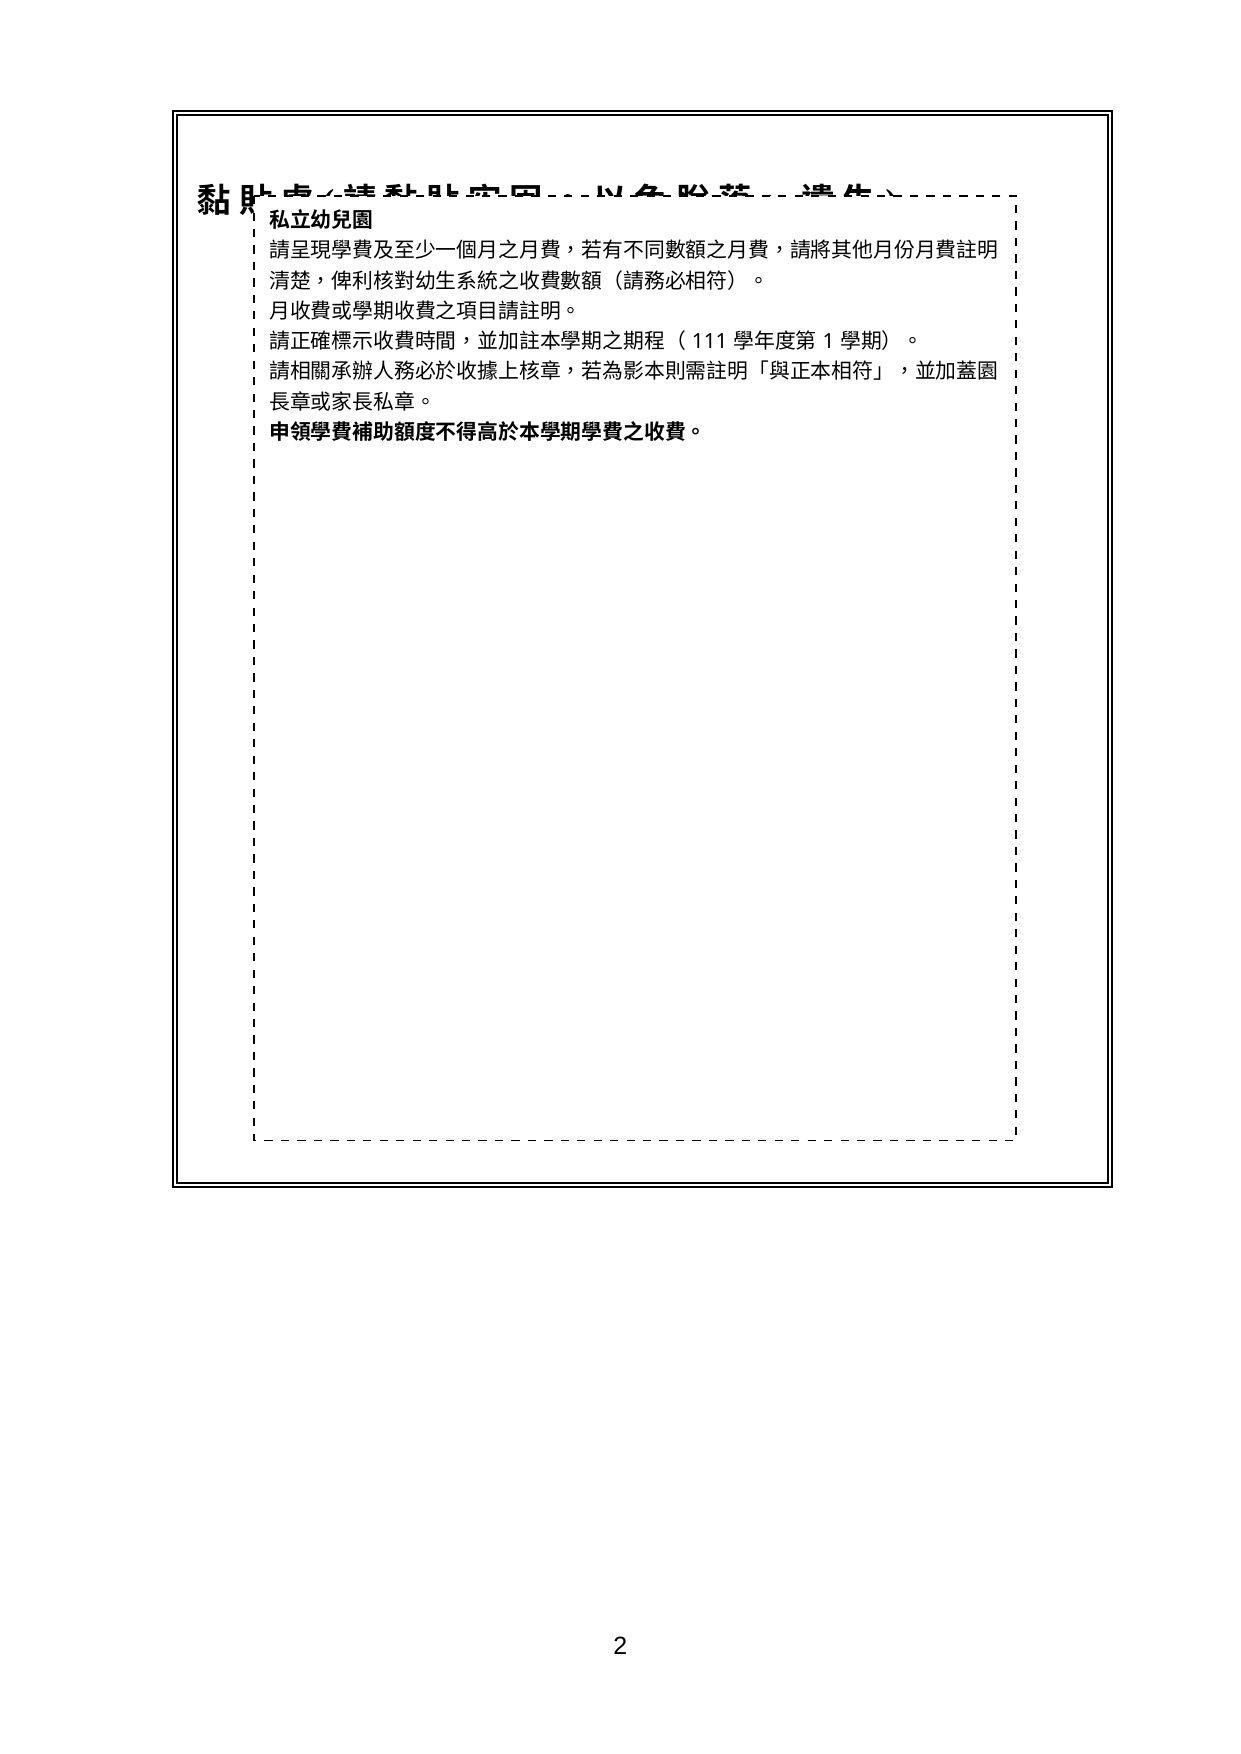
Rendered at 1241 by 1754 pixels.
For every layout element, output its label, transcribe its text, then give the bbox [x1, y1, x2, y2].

table_header 黏貼處(請黏貼牢固，以免脫落、遺失) [178, 116, 1107, 1182]
